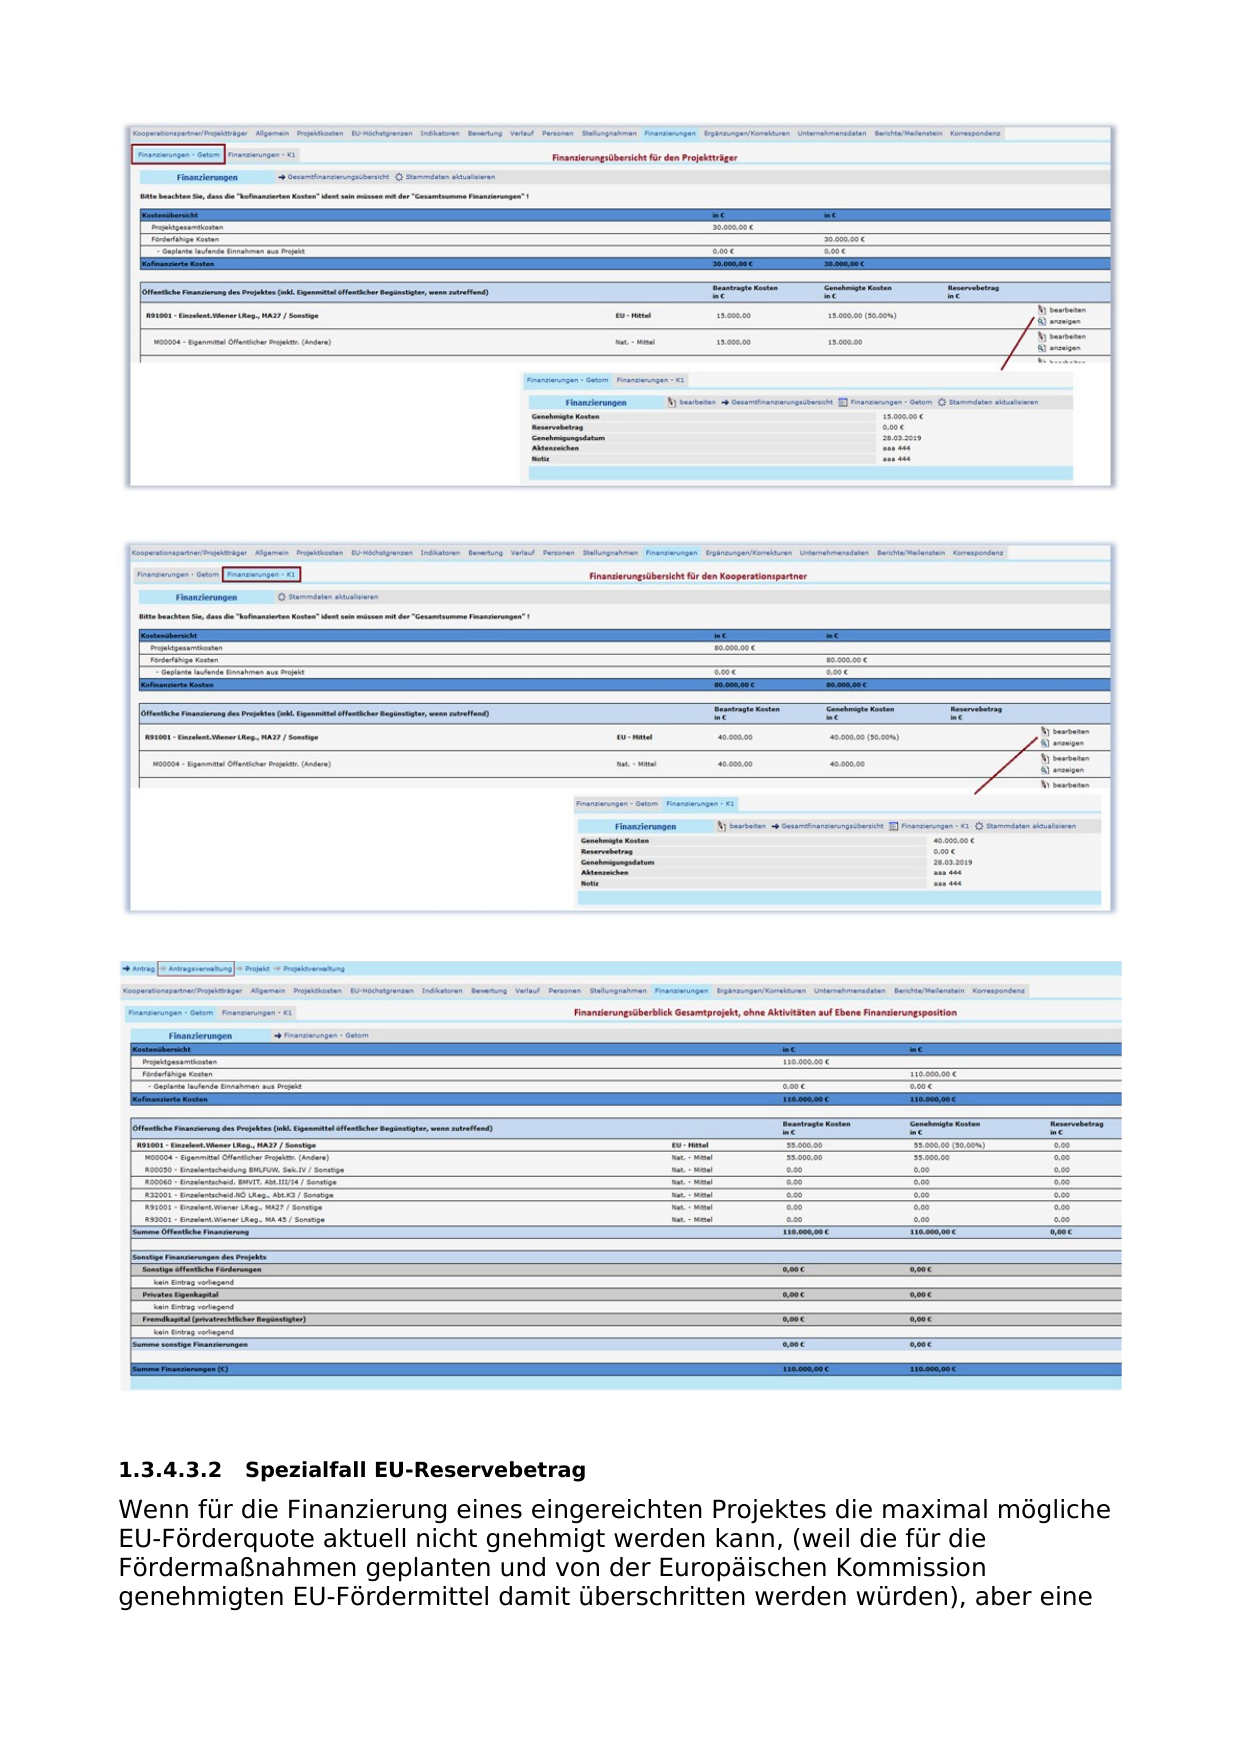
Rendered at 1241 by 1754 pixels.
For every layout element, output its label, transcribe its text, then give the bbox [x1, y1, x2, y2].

picture [118, 118, 1123, 495]
picture [118, 961, 1123, 1392]
picture [118, 536, 1123, 920]
text Wenn für die Finanzierung eines eingereichten Projektes die maximal mögliche EU-Förderquote aktuell nicht gnehmigt werden kann, (weil die für die Fördermaßnahmen geplanten und von der Europäischen Kommission genehmigten EU-Fördermittel damit überschritten werden würden), aber eine [118, 1495, 1122, 1611]
subtitle Spezialfall EU-Reservebetrag [118, 1458, 1122, 1482]
